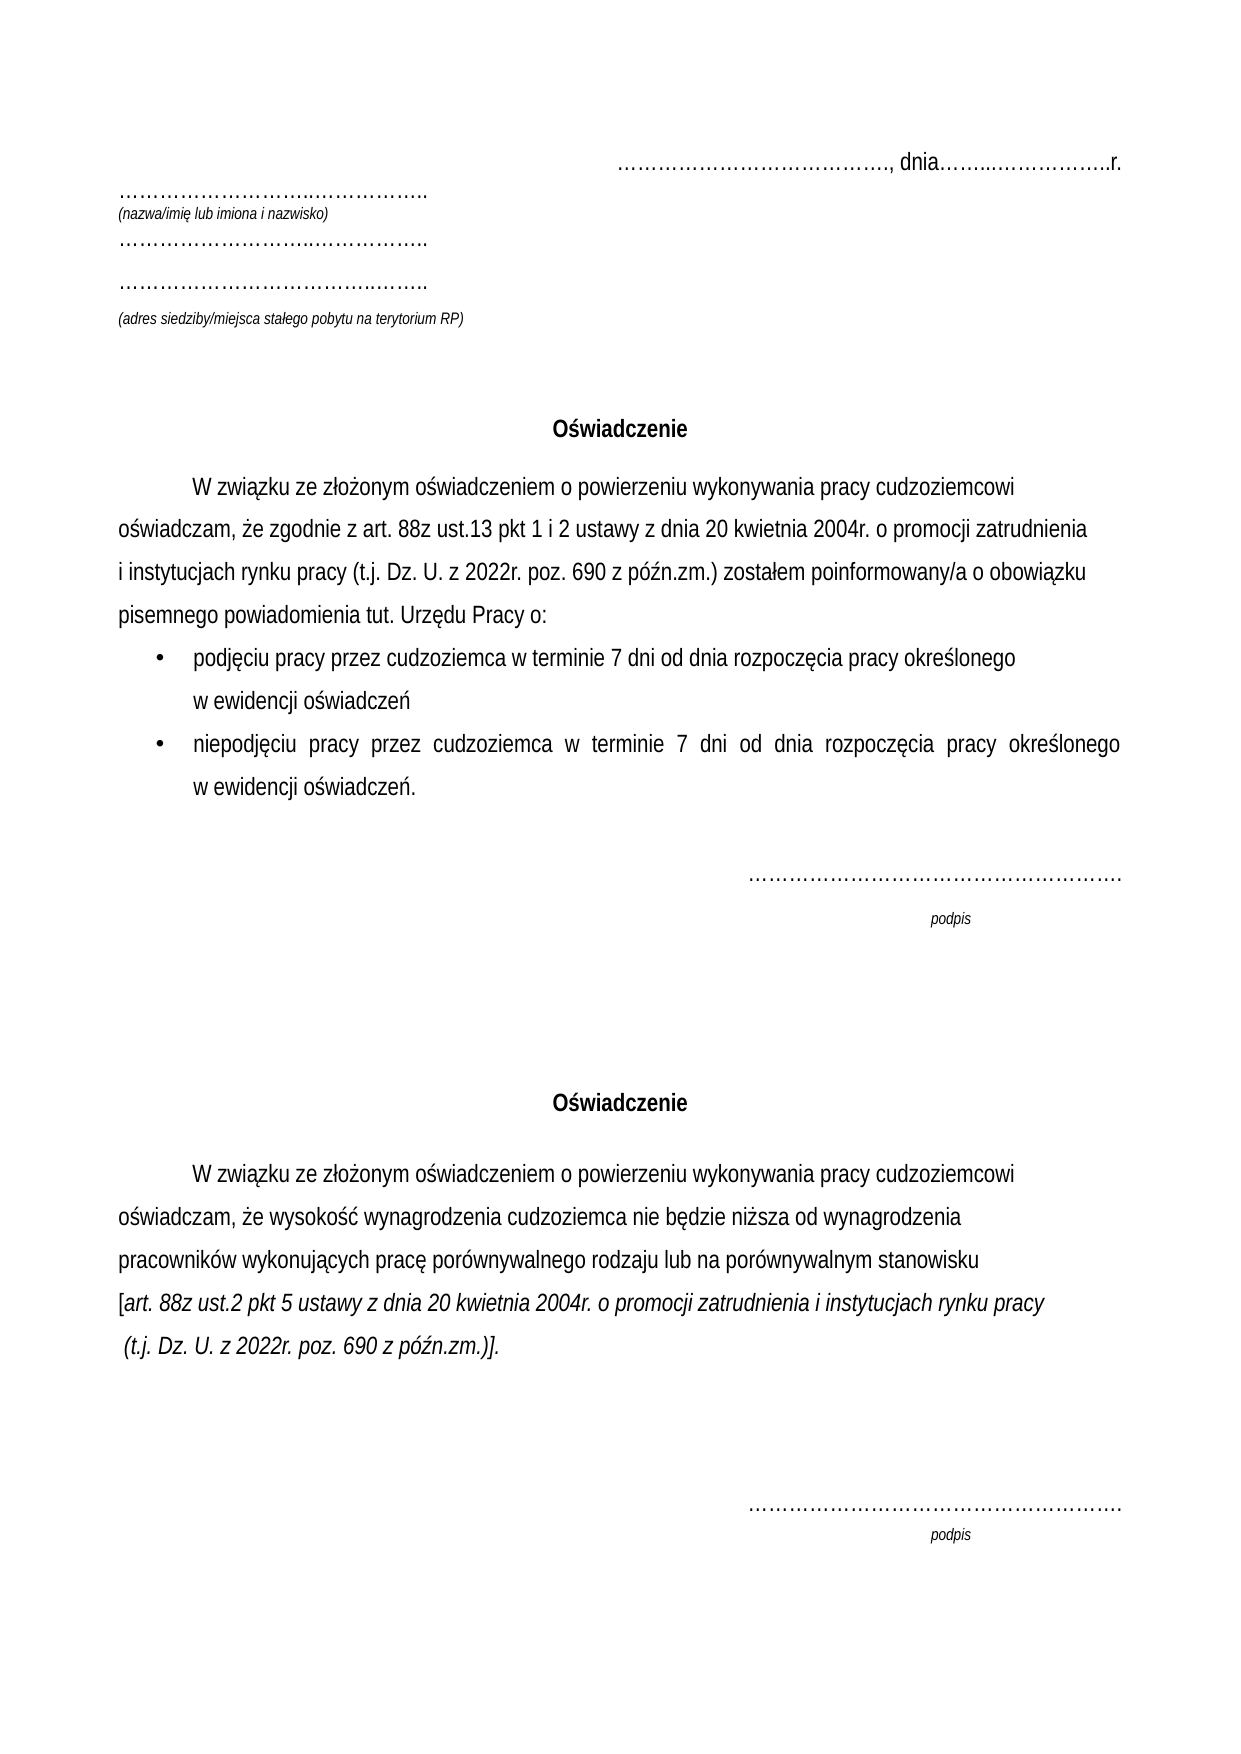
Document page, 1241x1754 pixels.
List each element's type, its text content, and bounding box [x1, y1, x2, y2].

text W związku ze złożonym oświadczeniem o powierzeniu wykonywania pracy cudzoziemcowi oświadczam, że zgodnie z art. 88z ust.13 pkt 1 i 2 ustawy z dnia 20 kwietnia 2004r. o promocji zatrudnienia i instytucjach rynku pracy (t.j. Dz. U. z 2022r. poz. 690 z późn.zm.) zostałem poinformowany/a o obowiązku pisemnego powiadomienia tut. Urzędu Pracy o: [118, 471, 1122, 629]
list podjęciu pracy przez cudzoziemca w terminie 7 dni od dnia rozpoczęcia pracy określonego w ewidencji oświadczeń [156, 643, 1122, 715]
text Oświadczenie [118, 414, 1122, 443]
text ………………………………………………. [118, 1488, 1122, 1517]
text (t.j. Dz. U. z 2022r. poz. 690 z późn.zm.)]. [118, 1331, 1122, 1359]
text ………………………………………………. [118, 858, 1122, 887]
text (adres siedziby/miejsca stałego pobytu na terytorium RP) [118, 309, 1122, 328]
list niepodjęciu pracy przez cudzoziemca w terminie 7 dni od dnia rozpoczęcia pracy określonego w ewidencji oświadczeń. [156, 729, 1122, 801]
text Oświadczenie [118, 1088, 1122, 1116]
text podpis [118, 901, 1122, 930]
text [art. 88z ust.2 pkt 5 ustawy z dnia 20 kwietnia 2004r. o promocji zatrudnienia i instytucjach rynku pracy [118, 1288, 1122, 1317]
text …………………………………., dnia……...……………..r. [118, 147, 1122, 175]
text ………………………………..…….. [118, 266, 1122, 295]
text ………………………..…………….. [118, 175, 1122, 204]
text podpis [118, 1517, 1122, 1546]
text (nazwa/imię lub imiona i nazwisko) [118, 204, 1122, 223]
text W związku ze złożonym oświadczeniem o powierzeniu wykonywania pracy cudzoziemcowi oświadczam, że wysokość wynagrodzenia cudzoziemca nie będzie niższa od wynagrodzenia pracowników wykonujących pracę porównywalnego rodzaju lub na porównywalnym stanowisku [118, 1159, 1122, 1274]
text ………………………..…………….. [118, 223, 1122, 252]
